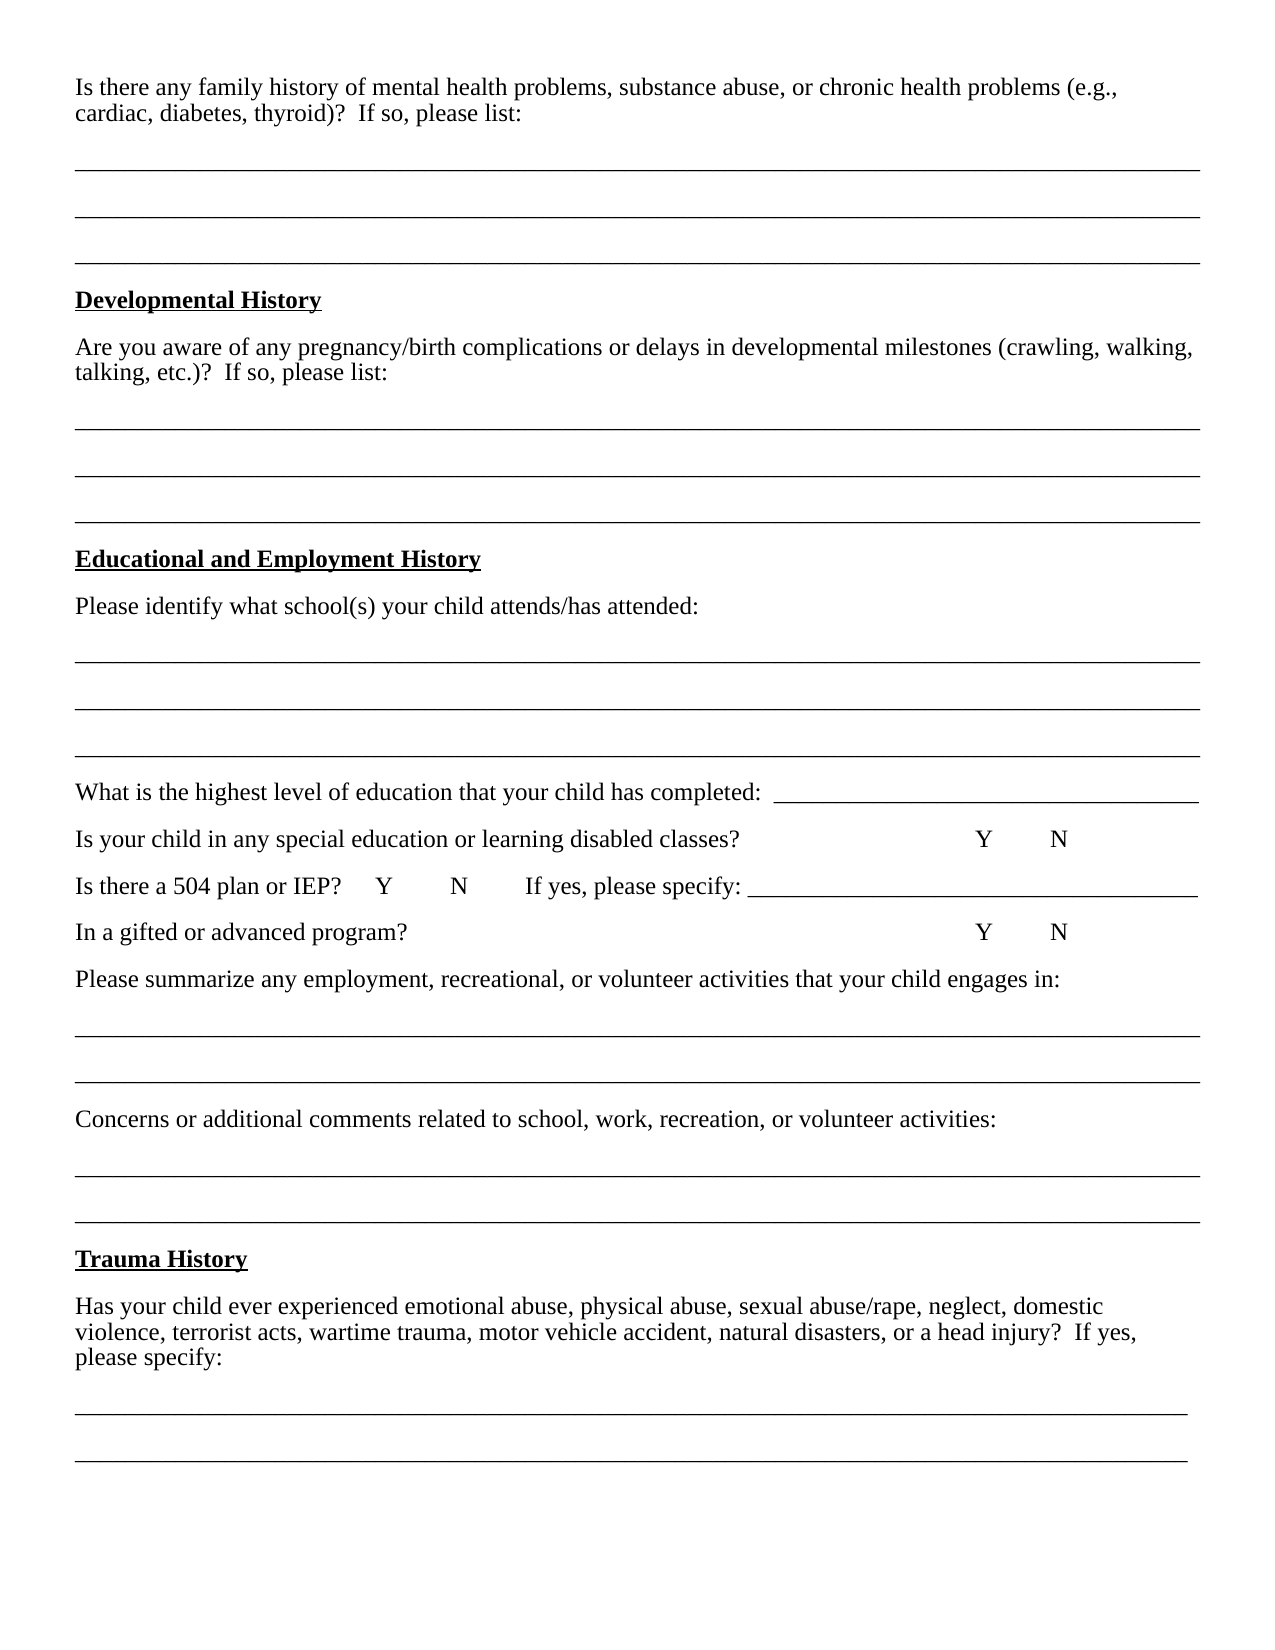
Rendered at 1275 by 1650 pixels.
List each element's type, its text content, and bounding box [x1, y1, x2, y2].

text __________________________________________________________________________________________ [75, 241, 1200, 263]
text __________________________________________________________________________________________ [75, 1060, 1200, 1082]
text __________________________________________________________________________________________ [75, 687, 1200, 709]
text __________________________________________________________________________________________ [75, 1013, 1200, 1036]
text Developmental History [75, 288, 1200, 313]
text Please identify what school(s) your child attends/has attended: [75, 593, 1200, 619]
text __________________________________________________________________________________________ [75, 1153, 1200, 1176]
text __________________________________________________________________________________________ [75, 407, 1200, 429]
text Concerns or additional comments related to school, work, recreation, or volunteer activities: [75, 1107, 1200, 1133]
text Is there any family history of mental health problems, substance abuse, or chronic health problems (e.g., cardiac, diabetes, thyroid)? If so, please list: [75, 75, 1200, 127]
text Educational and Employment History [75, 547, 1200, 573]
text Has your child ever experienced emotional abuse, physical abuse, sexual abuse/rape, neglect, domestic violence, terrorist acts, wartime trauma, motor vehicle accident, natural disasters, or a head injury? If yes, please specify: [75, 1293, 1200, 1371]
text Please summarize any employment, recreational, or volunteer activities that your child engages in: [75, 967, 1200, 993]
text __________________________________________________________________________________________ [75, 640, 1200, 662]
text Trauma History [75, 1247, 1200, 1273]
text In a gifted or advanced program? Y N [75, 920, 1200, 946]
text __________________________________________________________________________________________ [75, 1200, 1200, 1222]
text __________________________________________________________________________________________ [75, 148, 1200, 170]
text _________________________________________________________________________________________ [75, 1392, 1200, 1418]
text _________________________________________________________________________________________ [75, 1439, 1200, 1464]
text Is your child in any special education or learning disabled classes? Y N [75, 827, 1200, 853]
text What is the highest level of education that your child has completed: __________________________________ [75, 780, 1200, 806]
text __________________________________________________________________________________________ [75, 500, 1200, 522]
text __________________________________________________________________________________________ [75, 194, 1200, 217]
text Are you aware of any pregnancy/birth complications or delays in developmental milestones (crawling, walking, talking, etc.)? If so, please list: [75, 334, 1200, 386]
text __________________________________________________________________________________________ [75, 453, 1200, 476]
text Is there a 504 plan or IEP? Y N If yes, please specify: ____________________________________ [75, 873, 1200, 899]
text __________________________________________________________________________________________ [75, 733, 1200, 756]
